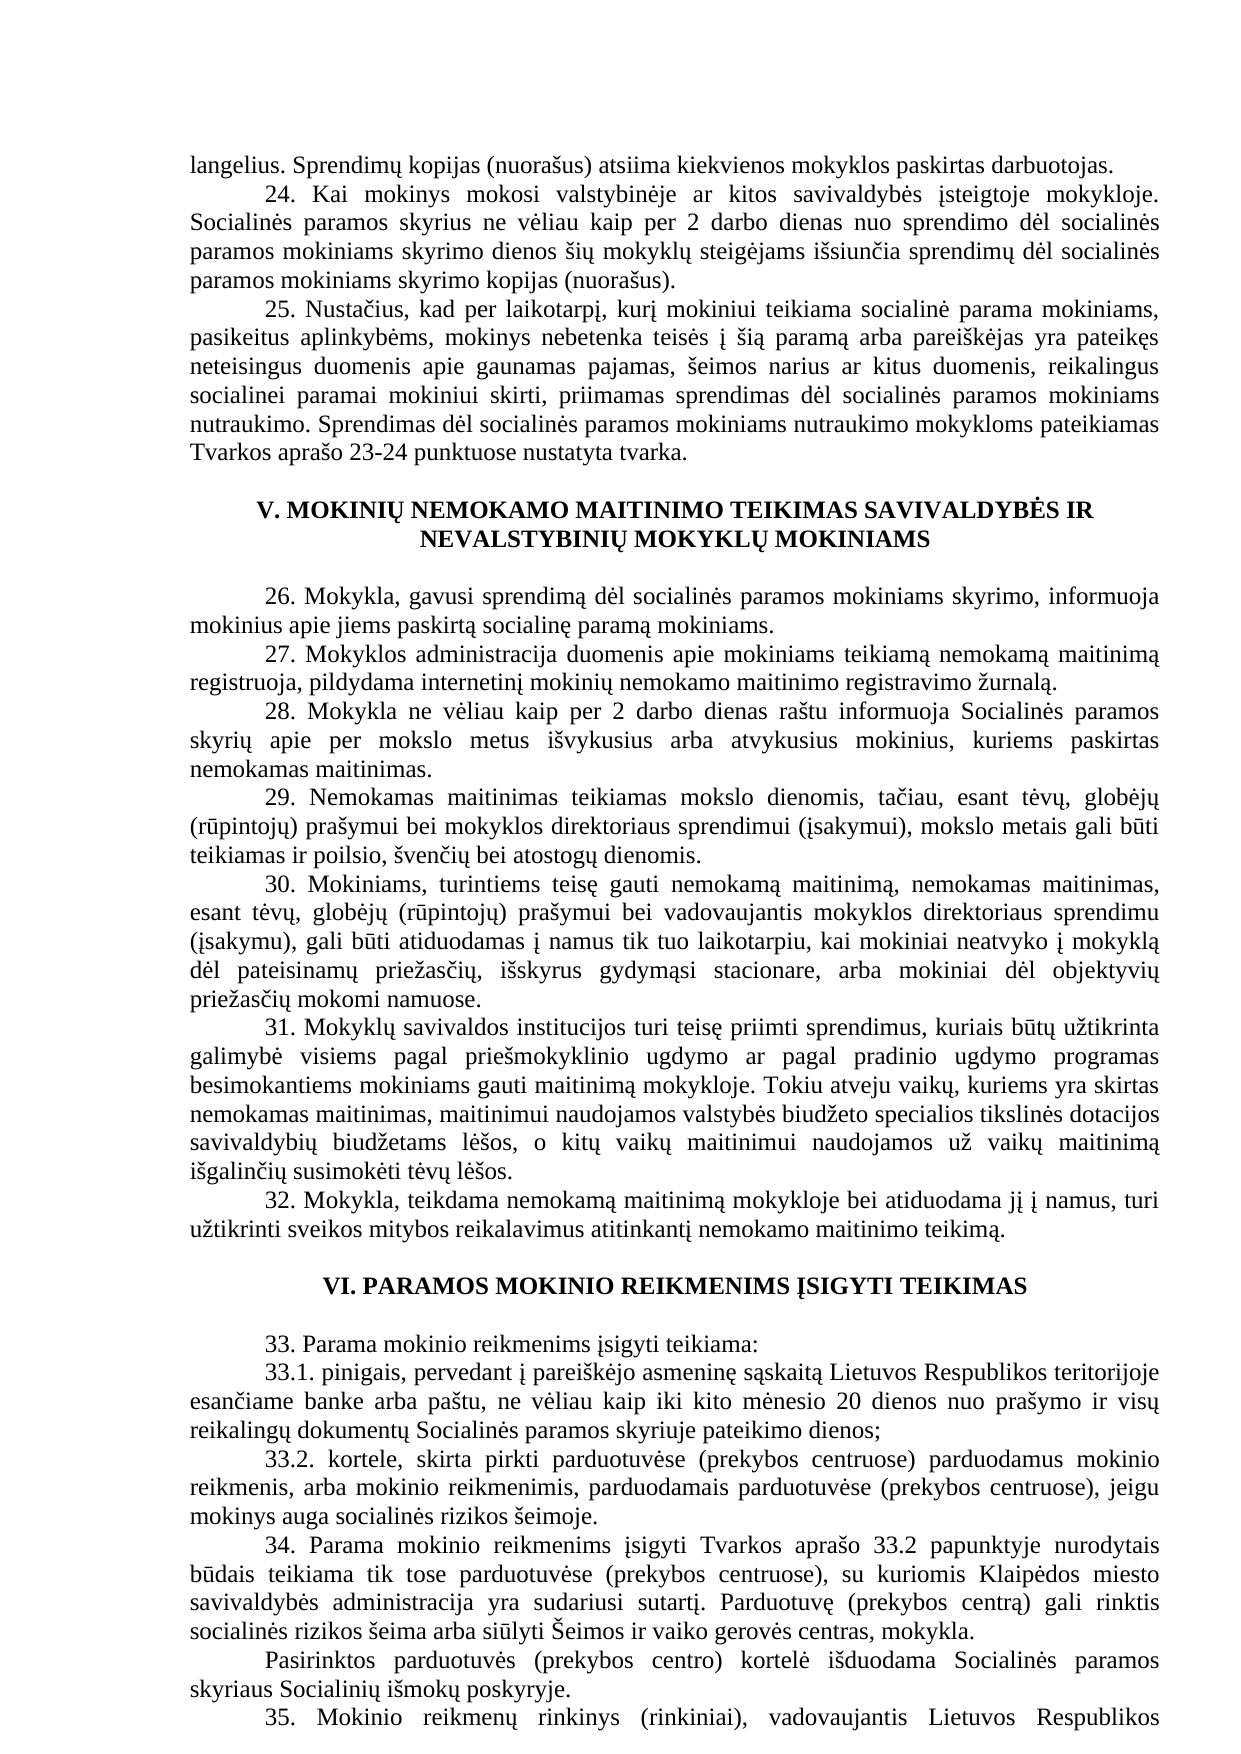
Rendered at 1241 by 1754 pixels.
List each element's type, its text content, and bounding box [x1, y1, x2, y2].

text 33.2. kortele, skirta pirkti parduotuvėse (prekybos centruose) parduodamus mokinio reikmenis, arba mokinio reikmenimis, parduodamais parduotuvėse (prekybos centruose), jeigu mokinys auga socialinės rizikos šeimoje. [189, 1444, 1160, 1530]
text 34. Parama mokinio reikmenims įsigyti Tvarkos aprašo 33.2 papunktyje nurodytais būdais teikiama tik tose parduotuvėse (prekybos centruose), su kuriomis Klaipėdos miesto savivaldybės administracija yra sudariusi sutartį. Parduotuvę (prekybos centrą) gali rinktis socialinės rizikos šeima arba siūlyti Šeimos ir vaiko gerovės centras, mokykla. [189, 1530, 1160, 1645]
text 26. Mokykla, gavusi sprendimą dėl socialinės paramos mokiniams skyrimo, informuoja mokinius apie jiems paskirtą socialinę paramą mokiniams. [189, 581, 1160, 639]
text 33.1. pinigais, pervedant į pareiškėjo asmeninę sąskaitą Lietuvos Respublikos teritorijoje esančiame banke arba paštu, ne vėliau kaip iki kito mėnesio 20 dienos nuo prašymo ir visų reikalingų dokumentų Socialinės paramos skyriuje pateikimo dienos; [189, 1357, 1160, 1444]
text Pasirinktos parduotuvės (prekybos centro) kortelė išduodama Socialinės paramos skyriaus Socialinių išmokų poskyryje. [189, 1645, 1160, 1702]
text 29. Nemokamas maitinimas teikiamas mokslo dienomis, tačiau, esant tėvų, globėjų (rūpintojų) prašymui bei mokyklos direktoriaus sprendimui (įsakymui), mokslo metais gali būti teikiamas ir poilsio, švenčių bei atostogų dienomis. [189, 782, 1160, 869]
text 27. Mokyklos administracija duomenis apie mokiniams teikiamą nemokamą maitinimą registruoja, pildydama internetinį mokinių nemokamo maitinimo registravimo žurnalą. [189, 639, 1160, 696]
text VI. PARAMOS MOKINIO REIKMENIMS ĮSIGYTI TEIKIMAS [187, 1271, 1162, 1300]
text 32. Mokykla, teikdama nemokamą maitinimą mokykloje bei atiduodama jį į namus, turi užtikrinti sveikos mitybos reikalavimus atitinkantį nemokamo maitinimo teikimą. [189, 1185, 1160, 1242]
text langelius. Sprendimų kopijas (nuorašus) atsiima kiekvienos mokyklos paskirtas darbuotojas. [189, 150, 1160, 179]
text V. MOKINIŲ NEMOKAMO MAITINIMO TEIKIMAS SAVIVALDYBĖS IR NEVALSTYBINIŲ MOKYKLŲ MOKINIAMS [187, 495, 1162, 552]
text 30. Mokiniams, turintiems teisę gauti nemokamą maitinimą, nemokamas maitinimas, esant tėvų, globėjų (rūpintojų) prašymui bei vadovaujantis mokyklos direktoriaus sprendimu (įsakymu), gali būti atiduodamas į namus tik tuo laikotarpiu, kai mokiniai neatvyko į mokyklą dėl pateisinamų priežasčių, išskyrus gydymąsi stacionare, arba mokiniai dėl objektyvių priežasčių mokomi namuose. [189, 869, 1160, 1012]
text 35. Mokinio reikmenų rinkinys (rinkiniai), vadovaujantis Lietuvos Respublikos [189, 1702, 1160, 1731]
text 24. Kai mokinys mokosi valstybinėje ar kitos savivaldybės įsteigtoje mokykloje. Socialinės paramos skyrius ne vėliau kaip per 2 darbo dienas nuo sprendimo dėl socialinės paramos mokiniams skyrimo dienos šių mokyklų steigėjams išsiunčia sprendimų dėl socialinės paramos mokiniams skyrimo kopijas (nuorašus). [189, 179, 1160, 294]
text 33. Parama mokinio reikmenims įsigyti teikiama: [189, 1329, 1162, 1357]
text 25. Nustačius, kad per laikotarpį, kurį mokiniui teikiama socialinė parama mokiniams, pasikeitus aplinkybėms, mokinys nebetenka teisės į šią paramą arba pareiškėjas yra pateikęs neteisingus duomenis apie gaunamas pajamas, šeimos narius ar kitus duomenis, reikalingus socialinei paramai mokiniui skirti, priimamas sprendimas dėl socialinės paramos mokiniams nutraukimo. Sprendimas dėl socialinės paramos mokiniams nutraukimo mokykloms pateikiamas Tvarkos aprašo 23-24 punktuose nustatyta tvarka. [189, 294, 1160, 466]
text 28. Mokykla ne vėliau kaip per 2 darbo dienas raštu informuoja Socialinės paramos skyrių apie per mokslo metus išvykusius arba atvykusius mokinius, kuriems paskirtas nemokamas maitinimas. [189, 696, 1160, 782]
text 31. Mokyklų savivaldos institucijos turi teisę priimti sprendimus, kuriais būtų užtikrinta galimybė visiems pagal priešmokyklinio ugdymo ar pagal pradinio ugdymo programas besimokantiems mokiniams gauti maitinimą mokykloje. Tokiu atveju vaikų, kuriems yra skirtas nemokamas maitinimas, maitinimui naudojamos valstybės biudžeto specialios tikslinės dotacijos savivaldybių biudžetams lėšos, o kitų vaikų maitinimui naudojamos už vaikų maitinimą išgalinčių susimokėti tėvų lėšos. [189, 1012, 1160, 1185]
